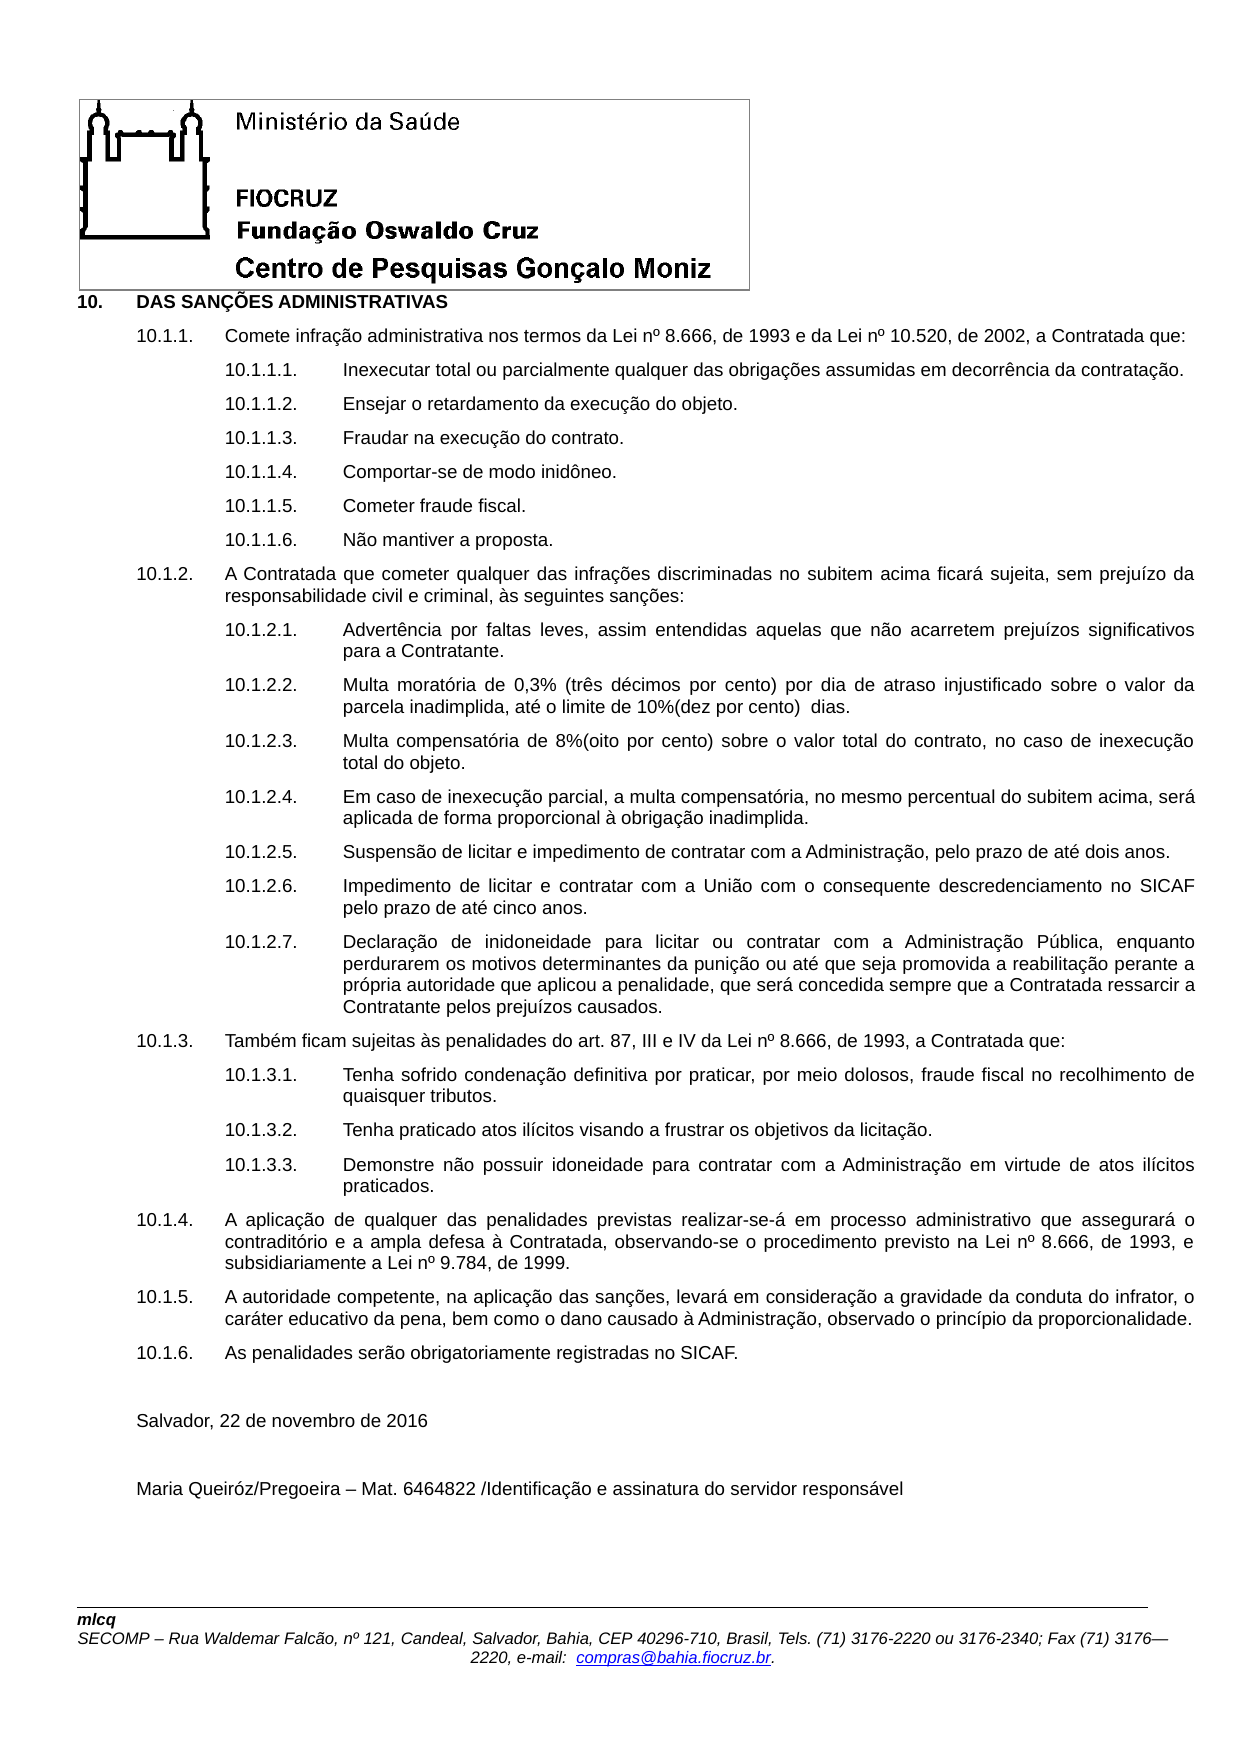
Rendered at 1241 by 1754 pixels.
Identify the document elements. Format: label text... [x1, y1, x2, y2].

text 10.1.1.2. Ensejar o retardamento da execução do objeto. [224, 393, 1195, 414]
text 10.1.3. Também ficam sujeitas às penalidades do art. 87, III e IV da Lei nº 8.666, de 1993, a Contratada que: [136, 1029, 1195, 1051]
text 10.1.3.2. Tenha praticado atos ilícitos visando a frustrar os objetivos da licitação. [224, 1119, 1195, 1141]
text 10.1.2. A Contratada que cometer qualquer das infrações discriminadas no subitem acima ficará sujeita, sem prejuízo da responsabilidade civil e criminal, às seguintes sanções: [136, 563, 1195, 606]
text 10.1.5. A autoridade competente, na aplicação das sanções, levará em consideração a gravidade da conduta do infrator, o caráter educativo da pena, bem como o dano causado à Administração, observado o princípio da proporcionalidade. [136, 1286, 1195, 1329]
text Salvador, 22 de novembro de 2016 [136, 1410, 1189, 1431]
text 10.1.2.5. Suspensão de licitar e impedimento de contratar com a Administração, pelo prazo de até dois anos. [224, 841, 1195, 863]
text 10.1.2.4. Em caso de inexecução parcial, a multa compensatória, no mesmo percentual do subitem acima, será aplicada de forma proporcional à obrigação inadimplida. [224, 786, 1195, 829]
text 10.1.2.3. Multa compensatória de 8%(oito por cento) sobre o valor total do contrato, no caso de inexecução total do objeto. [224, 730, 1195, 773]
text 10.1.6. As penalidades serão obrigatoriamente registradas no SICAF. [136, 1342, 1195, 1363]
text 10.1.1.6. Não mantiver a proposta. [224, 529, 1195, 551]
text 10. DAS SANÇÕES ADMINISTRATIVAS [77, 153, 1195, 312]
text 10.1.1.1. Inexecutar total ou parcialmente qualquer das obrigações assumidas em decorrência da contratação. [224, 359, 1195, 380]
text 10.1.2.2. Multa moratória de 0,3% (três décimos por cento) por dia de atraso injustificado sobre o valor da parcela inadimplida, até o limite de 10%(dez por cento) dias. [224, 674, 1195, 717]
text 10.1.1. Comete infração administrativa nos termos da Lei nº 8.666, de 1993 e da Lei nº 10.520, de 2002, a Contratada que: [136, 324, 1195, 346]
text 10.1.4. A aplicação de qualquer das penalidades previstas realizar-se-á em processo administrativo que assegurará o contraditório e a ampla defesa à Contratada, observando-se o procedimento previsto na Lei nº 8.666, de 1993, e subsidiariamente a Lei nº 9.784, de 1999. [136, 1209, 1195, 1274]
text 10.1.3.1. Tenha sofrido condenação definitiva por praticar, por meio dolosos, fraude fiscal no recolhimento de quaisquer tributos. [224, 1064, 1195, 1107]
text 10.1.1.5. Cometer fraude fiscal. [224, 495, 1195, 516]
text 10.1.2.6. Impedimento de licitar e contratar com a União com o consequente descredenciamento no SICAF pelo prazo de até cinco anos. [224, 875, 1195, 918]
text 10.1.1.3. Fraudar na execução do contrato. [224, 427, 1195, 448]
text 10.1.2.1. Advertência por faltas leves, assim entendidas aquelas que não acarretem prejuízos significativos para a Contratante. [224, 619, 1195, 662]
text 10.1.1.4. Comportar-se de modo inidôneo. [224, 461, 1195, 482]
text Maria Queiróz/Pregoeira – Mat. 6464822 /Identificação e assinatura do servidor responsável [136, 1478, 1189, 1499]
text 10.1.2.7. Declaração de inidoneidade para licitar ou contratar com a Administração Pública, enquanto perdurarem os motivos determinantes da punição ou até que seja promovida a reabilitação perante a própria autoridade que aplicou a penalidade, que será concedida sempre que a Contratada ressarcir a Contratante pelos prejuízos causados. [224, 931, 1195, 1017]
text 10.1.3.3. Demonstre não possuir idoneidade para contratar com a Administração em virtude de atos ilícitos praticados. [224, 1153, 1195, 1196]
